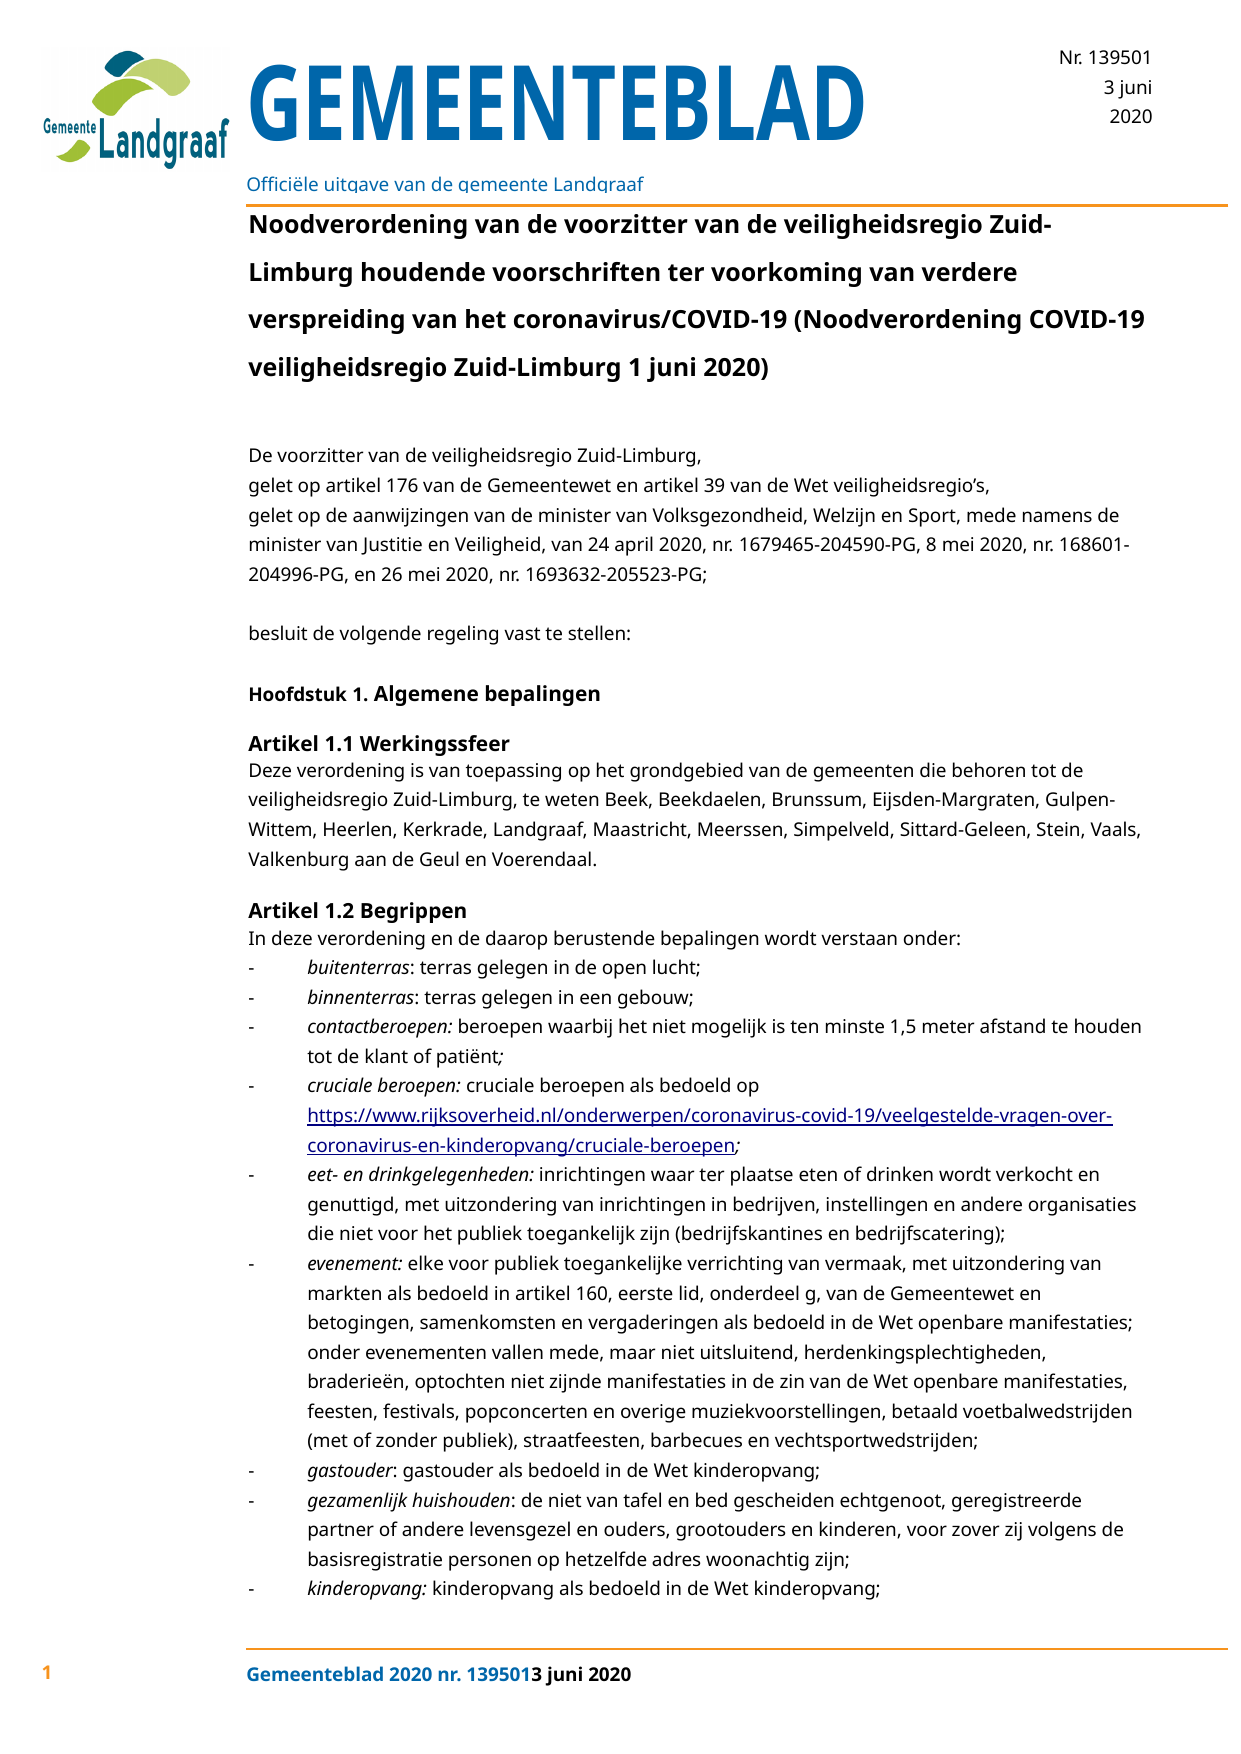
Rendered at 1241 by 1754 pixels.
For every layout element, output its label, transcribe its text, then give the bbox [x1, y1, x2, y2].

text Artikel 1.1 Werkingssfeer [248, 729, 1152, 757]
list gezamenlijk huishouden: de niet van tafel en bed gescheiden echtgenoot, geregistreerde partner of andere levensgezel en ouders, grootouders en kinderen, voor zover zij volgens de basisregistratie personen op hetzelfde adres woonachtig zijn; [248, 1487, 1152, 1572]
text Noodverordening van de voorzitter van de veiligheidsregio Zuid-Limburg houdende voorschriften ter voorkoming van verdere verspreiding van het coronavirus/COVID-19 (Noodverordening COVID-19 veiligheidsregio Zuid-Limburg 1 juni 2020) [248, 207, 1152, 384]
text Deze verordening is van toepassing op het grondgebied van de gemeenten die behoren tot de veiligheidsregio Zuid-Limburg, te weten Beek, Beekdaelen, Brunssum, Eijsden-Margraten, Gulpen-Wittem, Heerlen, Kerkrade, Landgraaf, Maastricht, Meerssen, Simpelveld, Sittard-Geleen, Stein, Vaals, Valkenburg aan de Geul en Voerendaal. [248, 757, 1152, 872]
text gelet op artikel 176 van de Gemeentewet en artikel 39 van de Wet veiligheidsregio’s, [248, 472, 1152, 498]
text De voorzitter van de veiligheidsregio Zuid-Limburg, [248, 443, 1152, 468]
text In deze verordening en de daarop berustende bepalingen wordt verstaan onder: [248, 925, 1152, 950]
text Artikel 1.2 Begrippen [248, 896, 1152, 925]
list eet- en drinkgelegenheden: inrichtingen waar ter plaatse eten of drinken wordt verkocht en genuttigd, met uitzondering van inrichtingen in bedrijven, instellingen en andere organisaties die niet voor het publiek toegankelijk zijn (bedrijfskantines en bedrijfscatering); [248, 1161, 1152, 1246]
list gastouder: gastouder als bedoeld in de Wet kinderopvang; [248, 1457, 1152, 1483]
list buitenterras: terras gelegen in de open lucht; [248, 954, 1152, 980]
picture [41, 47, 231, 172]
list evenement: elke voor publiek toegankelijke verrichting van vermaak, met uitzondering van markten als bedoeld in artikel 160, eerste lid, onderdeel g, van de Gemeentewet en betogingen, samenkomsten en vergaderingen als bedoeld in de Wet openbare manifestaties; onder evenementen vallen mede, maar niet uitsluitend, herdenkingsplechtigheden, braderieën, optochten niet zijnde manifestaties in de zin van de Wet openbare manifestaties, feesten, festivals, popconcerten en overige muziekvoorstellingen, betaald voetbalwedstrijden (met of zonder publiek), straatfeesten, barbecues en vechtsportwedstrijden; [248, 1250, 1152, 1453]
list cruciale beroepen: cruciale beroepen als bedoeld op https://www.rijksoverheid.nl/onderwerpen/coronavirus-covid-19/veelgestelde-vragen-over-coronavirus-en-kinderopvang/cruciale-beroepen; [248, 1073, 1152, 1157]
list binnenterras: terras gelegen in een gebouw; [248, 984, 1152, 1009]
text besluit de volgende regeling vast te stellen: [248, 620, 1152, 646]
list contactberoepen: beroepen waarbij het niet mogelijk is ten minste 1,5 meter afstand te houden tot de klant of patiënt; [248, 1013, 1152, 1069]
text gelet op de aanwijzingen van de minister van Volksgezondheid, Welzijn en Sport, mede namens de minister van Justitie en Veiligheid, van 24 april 2020, nr. 1679465-204590-PG, 8 mei 2020, nr. 168601-204996-PG, en 26 mei 2020, nr. 1693632-205523-PG; [248, 502, 1152, 587]
text Hoofdstuk 1. Algemene bepalingen [248, 679, 1152, 708]
list kinderopvang: kinderopvang als bedoeld in de Wet kinderopvang; [248, 1576, 1152, 1601]
